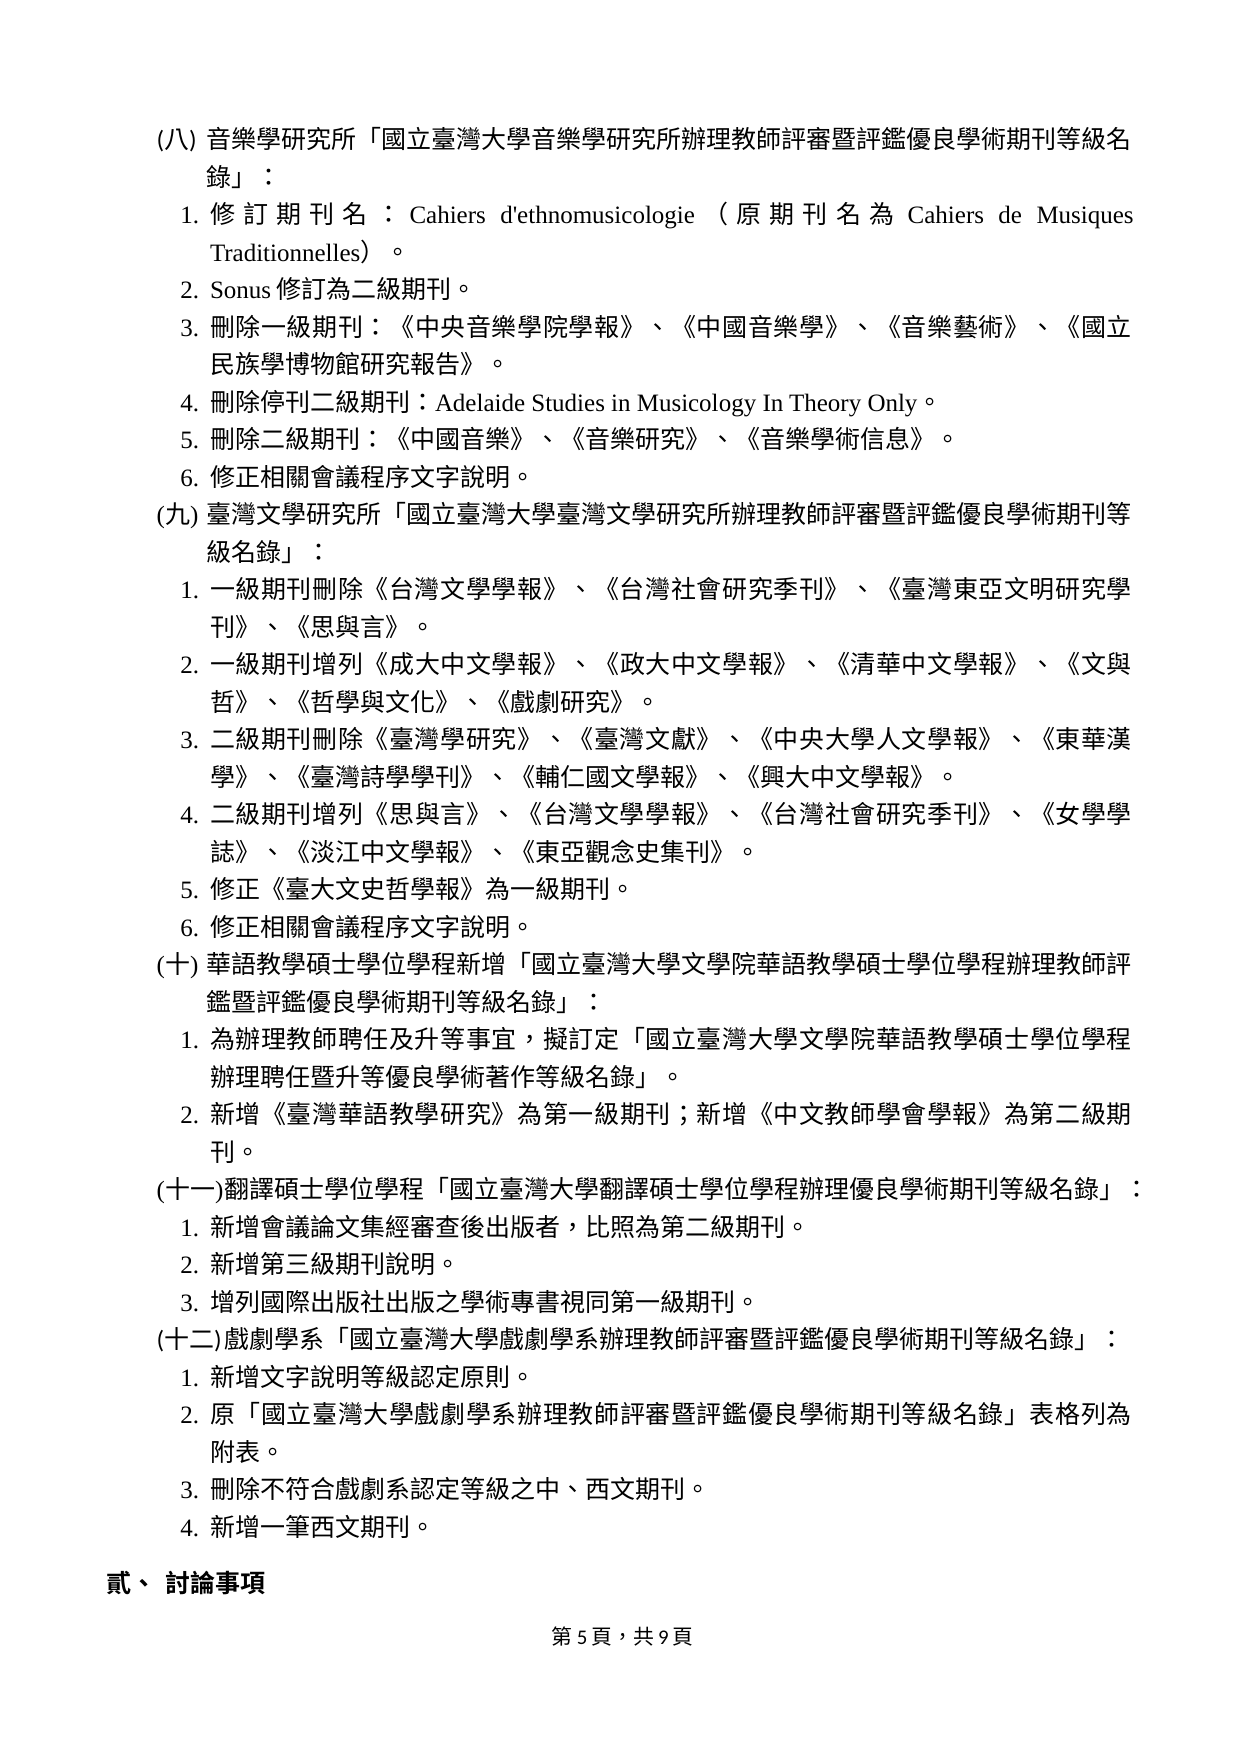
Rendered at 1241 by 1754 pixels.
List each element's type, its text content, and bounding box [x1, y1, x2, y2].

list 增列國際出版社出版之學術專書視同第一級期刊。 [180, 1282, 1134, 1319]
list 為辦理教師聘任及升等事宜，擬訂定「國立臺灣大學文學院華語教學碩士學位學程辦理聘任暨升等優良學術著作等級名錄」。 [180, 1019, 1134, 1094]
list 刪除二級期刊：《中國音樂》、《音樂研究》、《音樂學術信息》。 [180, 419, 1134, 457]
list 討論事項 [106, 1563, 1134, 1601]
list 新增會議論文集經審查後出版者，比照為第二級期刊。 [180, 1207, 1134, 1244]
list 華語教學碩士學位學程新增「國立臺灣大學文學院華語教學碩士學位學程辦理教師評鑑暨評鑑優良學術期刊等級名錄」： [156, 944, 1134, 1019]
list 二級期刊增列《思與言》、《台灣文學學報》、《台灣社會研究季刊》、《女學學誌》、《淡江中文學報》、《東亞觀念史集刊》。 [180, 794, 1134, 869]
list 新增文字說明等級認定原則。 [180, 1357, 1134, 1394]
list 二級期刊刪除《臺灣學研究》、《臺灣文獻》、《中央大學人文學報》、《東華漢學》、《臺灣詩學學刊》、《輔仁國文學報》、《興大中文學報》。 [180, 719, 1134, 794]
list 修正相關會議程序文字說明。 [180, 457, 1134, 494]
list 音樂學研究所「國立臺灣大學音樂學研究所辦理教師評審暨評鑑優良學術期刊等級名錄」： [156, 119, 1134, 194]
list 翻譯碩士學位學程「國立臺灣大學翻譯碩士學位學程辦理優良學術期刊等級名錄」： [156, 1169, 1134, 1207]
list 戲劇學系「國立臺灣大學戲劇學系辦理教師評審暨評鑑優良學術期刊等級名錄」： [156, 1319, 1134, 1357]
list 刪除不符合戲劇系認定等級之中、西文期刊。 [180, 1469, 1134, 1507]
list 新增一筆西文期刊。 [180, 1507, 1134, 1544]
list 原「國立臺灣大學戲劇學系辦理教師評審暨評鑑優良學術期刊等級名錄」表格列為附表。 [180, 1394, 1134, 1469]
list 臺灣文學研究所「國立臺灣大學臺灣文學研究所辦理教師評審暨評鑑優良學術期刊等級名錄」： [156, 494, 1134, 569]
list 一級期刊刪除《台灣文學學報》、《台灣社會研究季刊》、《臺灣東亞文明研究學刊》、《思與言》。 [180, 569, 1134, 644]
list Sonus修訂為二級期刊。 [180, 269, 1134, 307]
list 刪除一級期刊：《中央音樂學院學報》、《中國音樂學》、《音樂藝術》、《國立民族學博物館研究報告》。 [180, 307, 1134, 382]
list 刪除停刊二級期刊：Adelaide Studies in Musicology In Theory Only。 [180, 382, 1134, 419]
list 新增第三級期刊說明。 [180, 1244, 1134, 1282]
list 修訂期刊名：Cahiers d'ethnomusicologie（原期刊名為Cahiers de Musiques Traditionnelles）。 [180, 194, 1134, 269]
list 修正相關會議程序文字說明。 [180, 907, 1134, 944]
list 新增《臺灣華語教學研究》為第一級期刊；新增《中文教師學會學報》為第二級期刊。 [180, 1094, 1134, 1169]
list 一級期刊增列《成大中文學報》、《政大中文學報》、《清華中文學報》、《文與哲》、《哲學與文化》、《戲劇研究》。 [180, 644, 1134, 719]
list 修正《臺大文史哲學報》為一級期刊。 [180, 869, 1134, 907]
